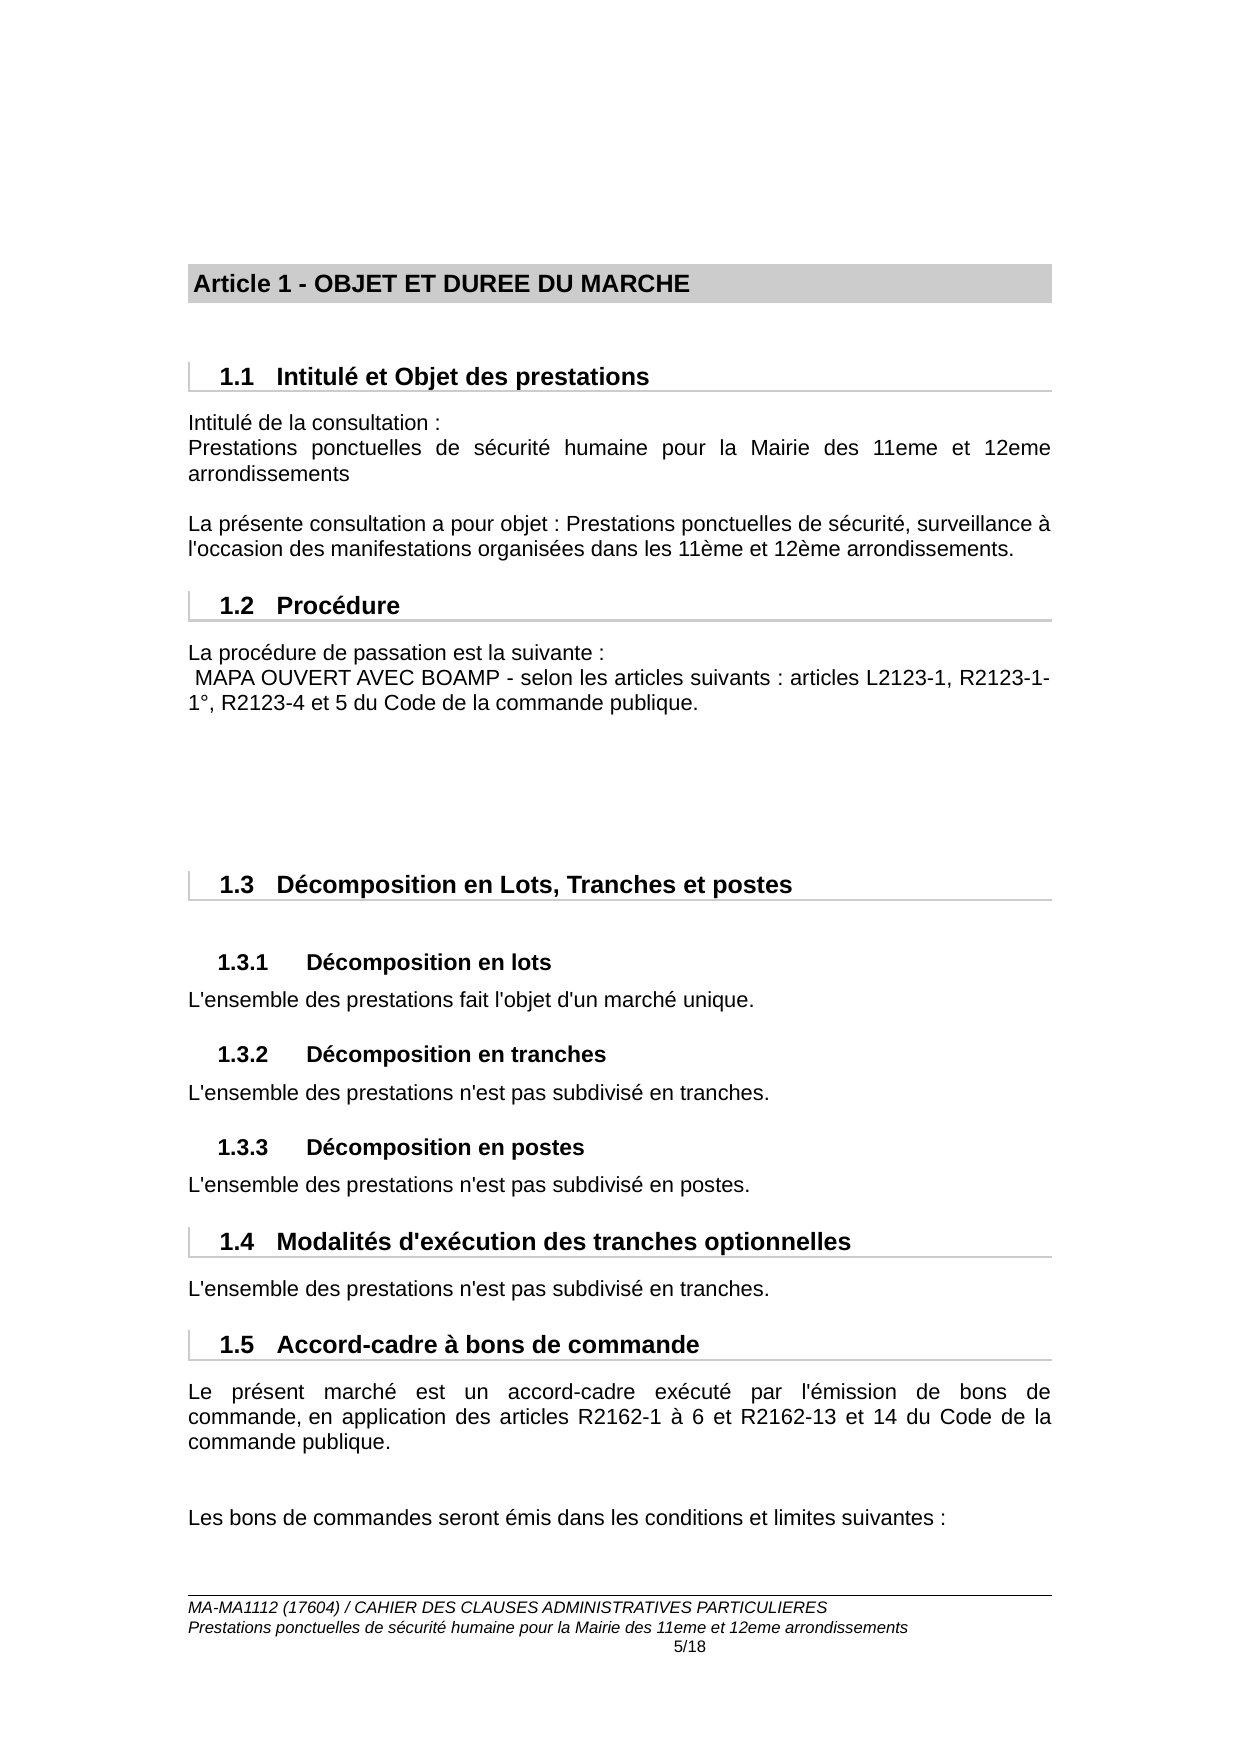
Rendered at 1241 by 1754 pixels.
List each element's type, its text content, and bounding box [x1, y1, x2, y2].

subtitle Procédure [190, 591, 1052, 619]
text L'ensemble des prestations fait l'objet d'un marché unique. [188, 987, 1052, 1012]
text Intitulé de la consultation : [188, 410, 1052, 435]
subtitle Intitulé et Objet des prestations [190, 362, 1052, 390]
subtitle Décomposition en postes [188, 1134, 1052, 1161]
text Prestations ponctuelles de sécurité humaine pour la Mairie des 11eme et 12eme arrondissements [188, 435, 1052, 486]
text MAPA OUVERT AVEC BOAMP - selon les articles suivants : articles L2123-1, R2123-1-1°, R2123-4 et 5 du Code de la commande publique. [188, 664, 1052, 715]
subtitle OBJET ET DUREE DU MARCHE [190, 266, 1050, 300]
text L'ensemble des prestations n'est pas subdivisé en tranches. [188, 1079, 1052, 1105]
text La présente consultation a pour objet : Prestations ponctuelles de sécurité, surveillance à l'occasion des manifestations organisées dans les 11ème et 12ème arrondissements. [188, 511, 1052, 561]
subtitle Décomposition en Lots, Tranches et postes [190, 871, 1052, 899]
text Les bons de commandes seront émis dans les conditions et limites suivantes : [188, 1505, 1052, 1530]
subtitle Décomposition en lots [188, 948, 1052, 975]
text L'ensemble des prestations n'est pas subdivisé en postes. [188, 1172, 1052, 1197]
subtitle Modalités d'exécution des tranches optionnelles [190, 1227, 1052, 1256]
text L'ensemble des prestations n'est pas subdivisé en tranches. [188, 1276, 1052, 1301]
text La procédure de passation est la suivante : [188, 639, 1052, 664]
text Le présent marché est un accord-cadre exécuté par l'émission de bons de commande, en application des articles R2162-1 à 6 et R2162-13 et 14 du Code de la commande publique. [188, 1379, 1052, 1454]
subtitle Décomposition en tranches [188, 1041, 1052, 1068]
subtitle Accord-cadre à bons de commande [190, 1330, 1052, 1359]
